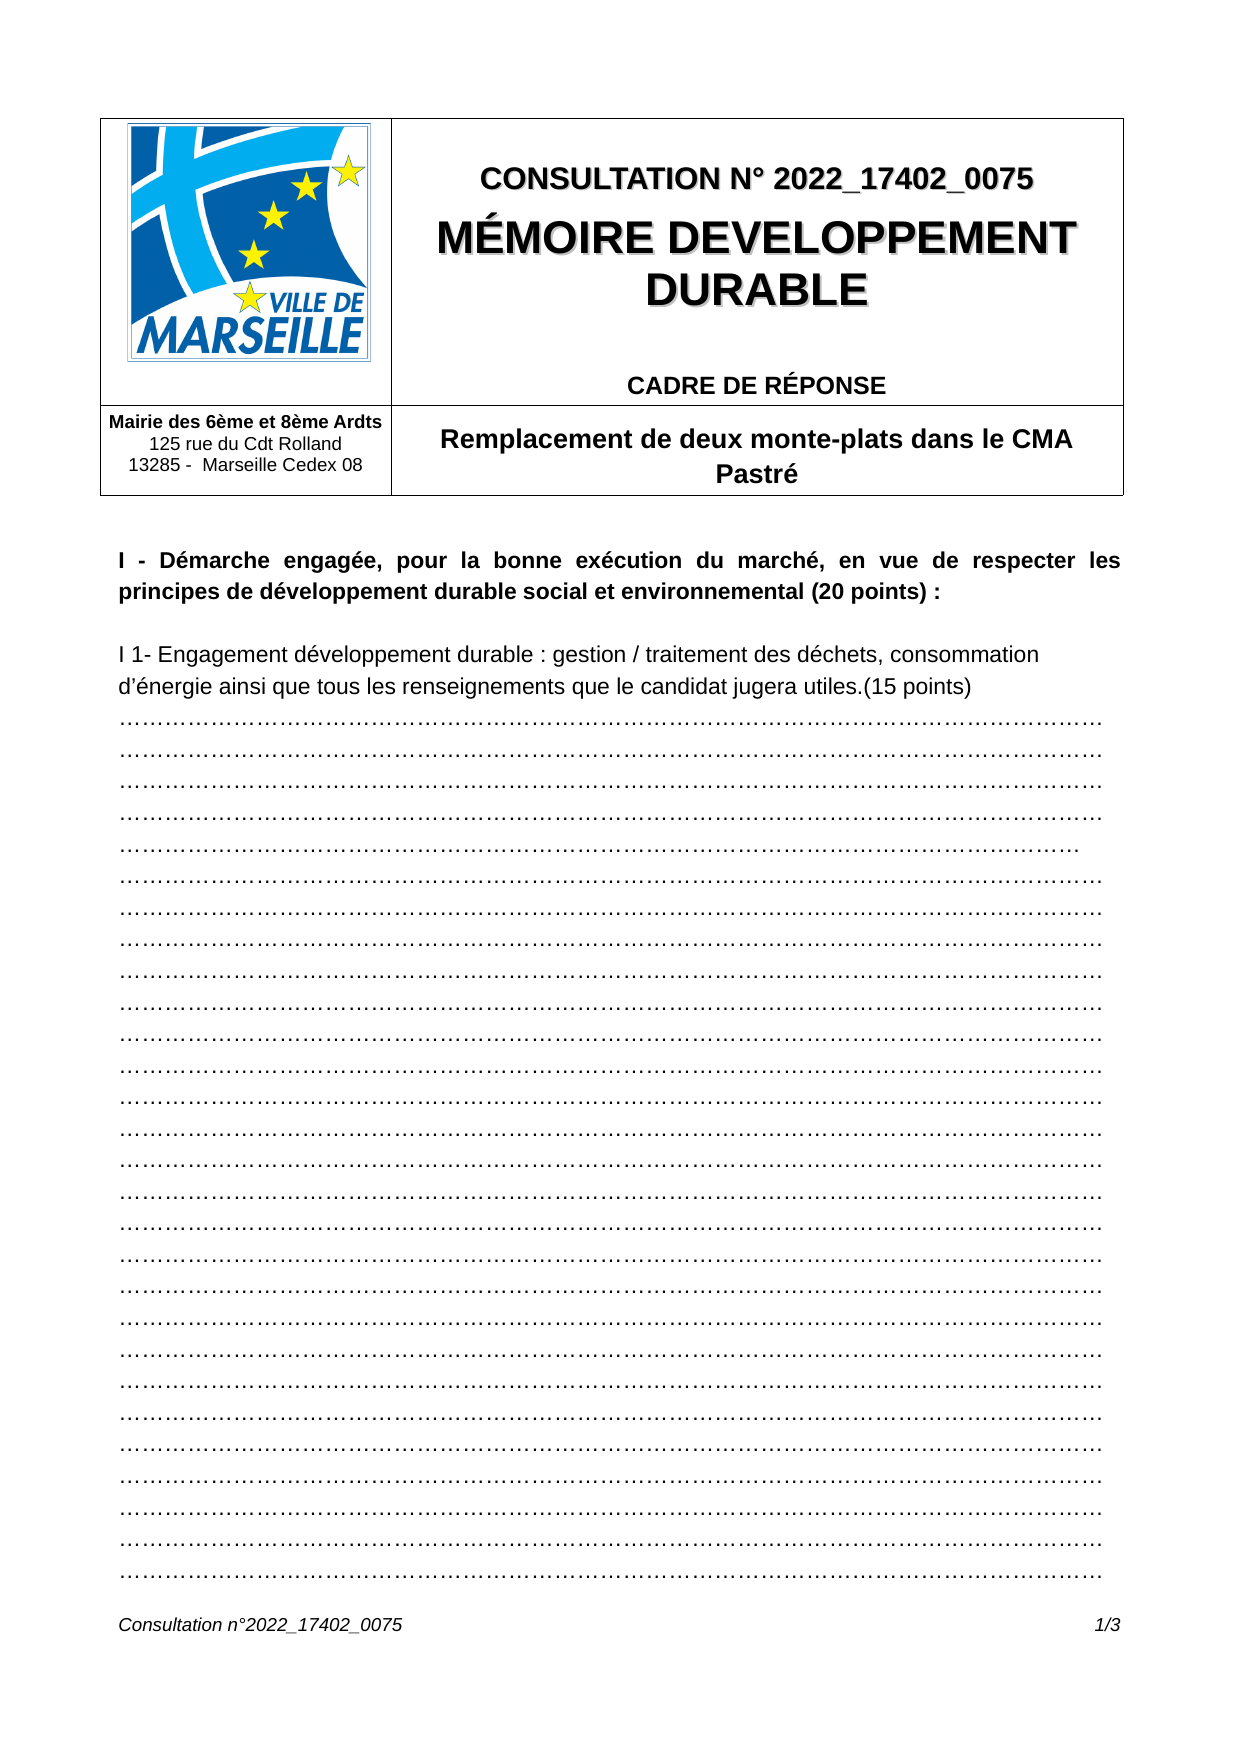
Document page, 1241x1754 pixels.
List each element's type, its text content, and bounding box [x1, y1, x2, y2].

text …………………………………………………………………………………………………………………………………………………………………………………………………………………………………………………………………………………………………………………………………………………………………………………………………………………………………………………………………………………………………………………………………………………………………………………………… [118, 1052, 1122, 1204]
table_header Consultation n° 2022_17402_0075 MÉMOIRE DEVELOPPEMENT DURABLE Cadre de réponse [392, 119, 1123, 405]
text I 1- Engagement développement durable : gestion / traitement des déchets, consommation d’énergie ainsi que tous les renseignements que le candidat jugera utiles.(15 points) [118, 641, 1122, 699]
text I - Démarche engagée, pour la bonne exécution du marché, en vue de respecter les principes de développement durable social et environnemental (20 points) : [118, 547, 1122, 604]
picture [127, 123, 371, 362]
text ………………………………………………………………………………………………………………… [118, 1241, 1122, 1267]
table_cell Remplacement de deux monte-plats dans le CMA Pastré [392, 406, 1123, 495]
table_cell Mairie des 6ème et 8ème Ardts 125 rue du Cdt Rolland 13285 - Marseille Cedex 08 [101, 406, 391, 495]
text ………………………………………………………………………………………………………………… [118, 1367, 1122, 1393]
text ………………………………………………………………………………………………………………… [118, 1209, 1122, 1236]
text ……………………………………………………………………………………………………………………………………………………………………………………………………………………………………………………………………………………………………………………………………………………… [118, 925, 1122, 1015]
text ……………………………………………………………………………………………………………………………………………………………………………………………………………………………………………………………………………………………………………………………………………………………………………………………………………………………………………………………………………………………………………………………………………………………………………………………………………………………………………………………………………………………………………… [118, 1399, 1122, 1583]
text ………………………………………………………………………………………………………………… [118, 862, 1122, 888]
text ………………………………………………………………………………………………………………………………………………………………………………………………………………………………………………………………………………………………………………………………………………………………………………………………………………………………………………………………………………………………………………………………………………………………………………………… [118, 704, 1122, 857]
text ………………………………………………………………………………………………………………… [118, 894, 1122, 920]
text ………………………………………………………………………………………………………………… [118, 1020, 1122, 1046]
text ……………………………………………………………………………………………………………………………………………………………………………………………………………………………………………………………………………………………………………………………………………………… [118, 1272, 1122, 1362]
table_header [101, 119, 391, 405]
